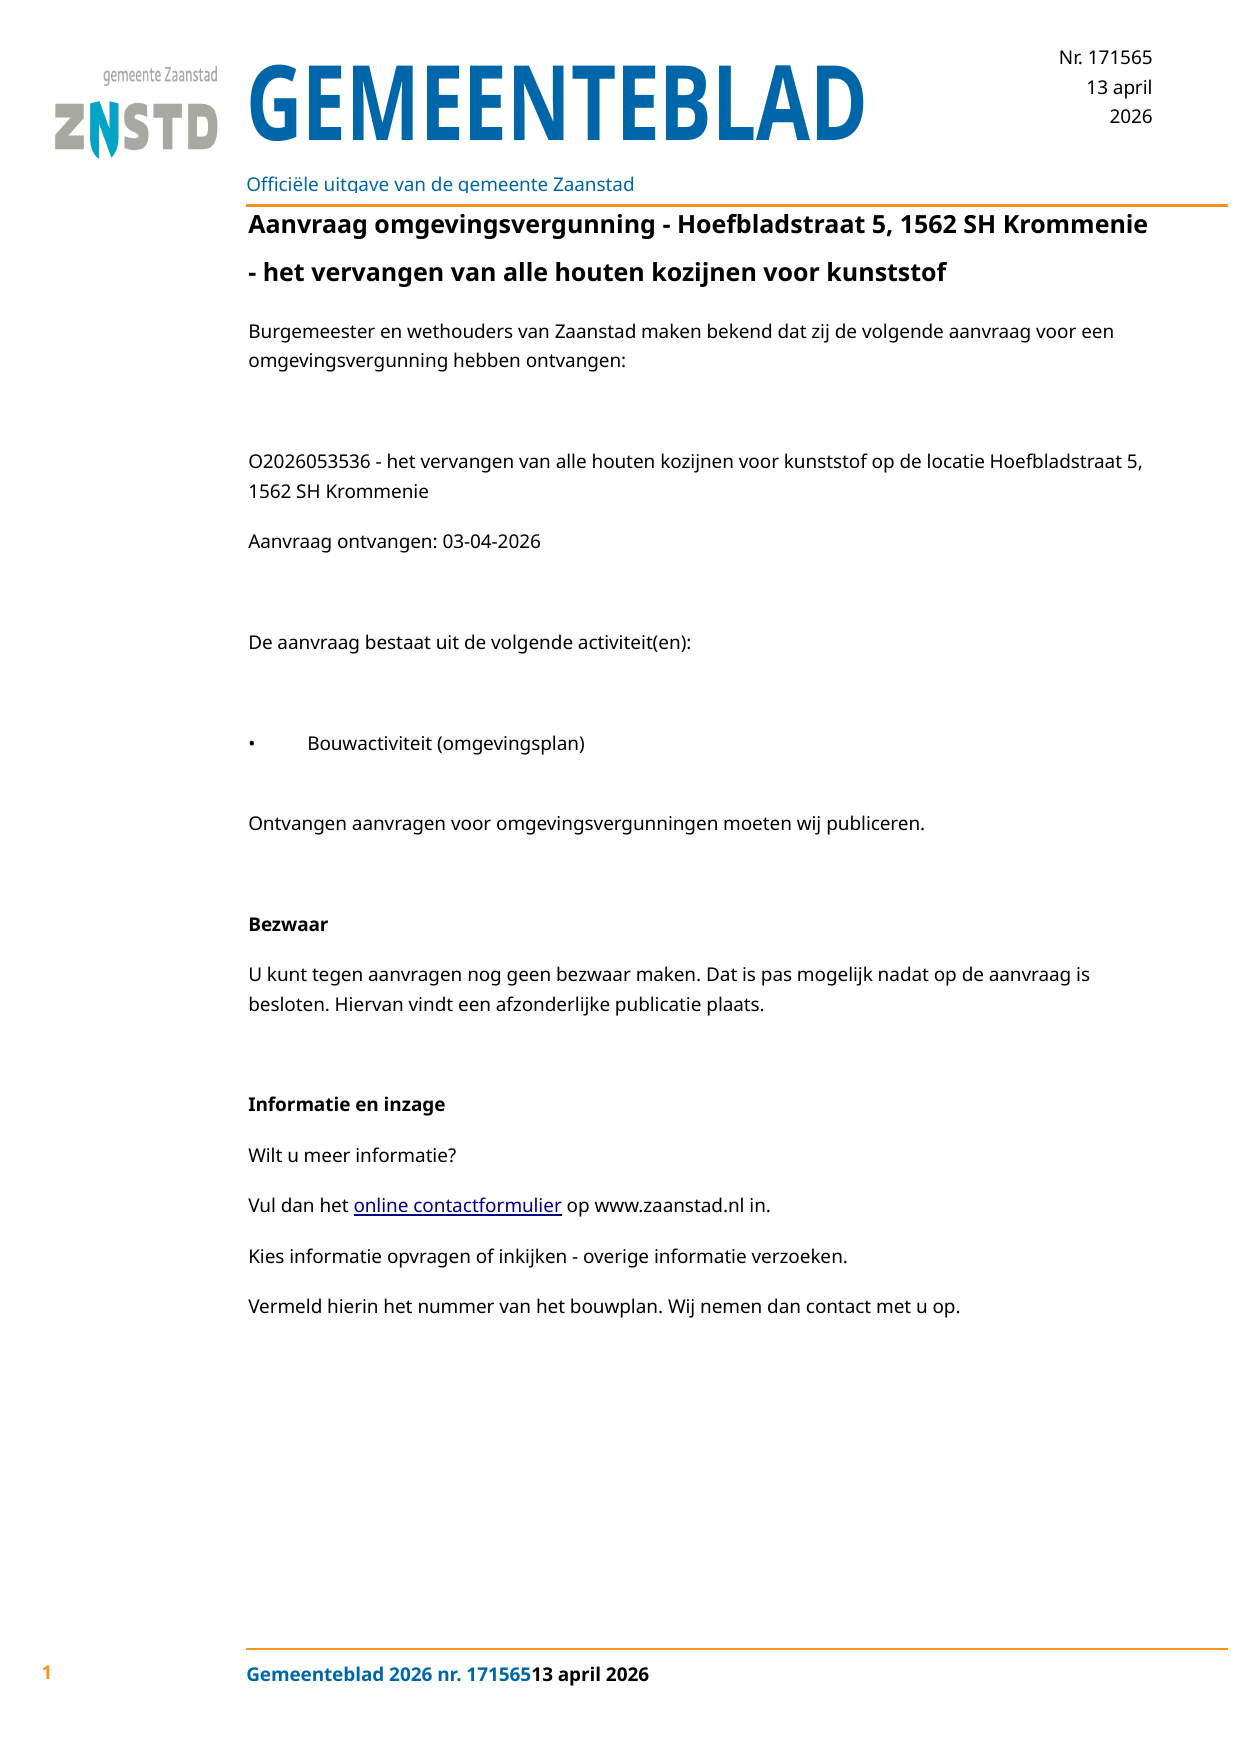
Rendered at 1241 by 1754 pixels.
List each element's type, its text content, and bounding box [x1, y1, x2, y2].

text Ontvangen aanvragen voor omgevingsvergunningen moeten wij publiceren. [248, 810, 1152, 836]
text Bezwaar [248, 911, 1152, 937]
picture [41, 47, 231, 172]
text De aanvraag bestaat uit de volgende activiteit(en): [248, 629, 1152, 655]
text Burgemeester en wethouders van Zaanstad maken bekend dat zij de volgende aanvraag voor een omgevingsvergunning hebben ontvangen: [248, 318, 1152, 373]
text O2026053536 - het vervangen van alle houten kozijnen voor kunststof op de locatie Hoefbladstraat 5, 1562 SH Krommenie [248, 448, 1152, 504]
text Kies informatie opvragen of inkijken - overige informatie verzoeken. [248, 1243, 1152, 1269]
text Vul dan het online contactformulier op www.zaanstad.nl in. [248, 1192, 1152, 1218]
text U kunt tegen aanvragen nog geen bezwaar maken. Dat is pas mogelijk nadat op de aanvraag is besloten. Hiervan vindt een afzonderlijke publicatie plaats. [248, 961, 1152, 1017]
list Bouwactiviteit (omgevingsplan) [248, 730, 1152, 756]
text Vermeld hierin het nummer van het bouwplan. Wij nemen dan contact met u op. [248, 1293, 1152, 1319]
text Aanvraag omgevingsvergunning - Hoefbladstraat 5, 1562 SH Krommenie - het vervangen van alle houten kozijnen voor kunststof [248, 207, 1152, 288]
text Informatie en inzage [248, 1092, 1152, 1117]
text Aanvraag ontvangen: 03-04-2026 [248, 528, 1152, 554]
text Wilt u meer informatie? [248, 1142, 1152, 1168]
